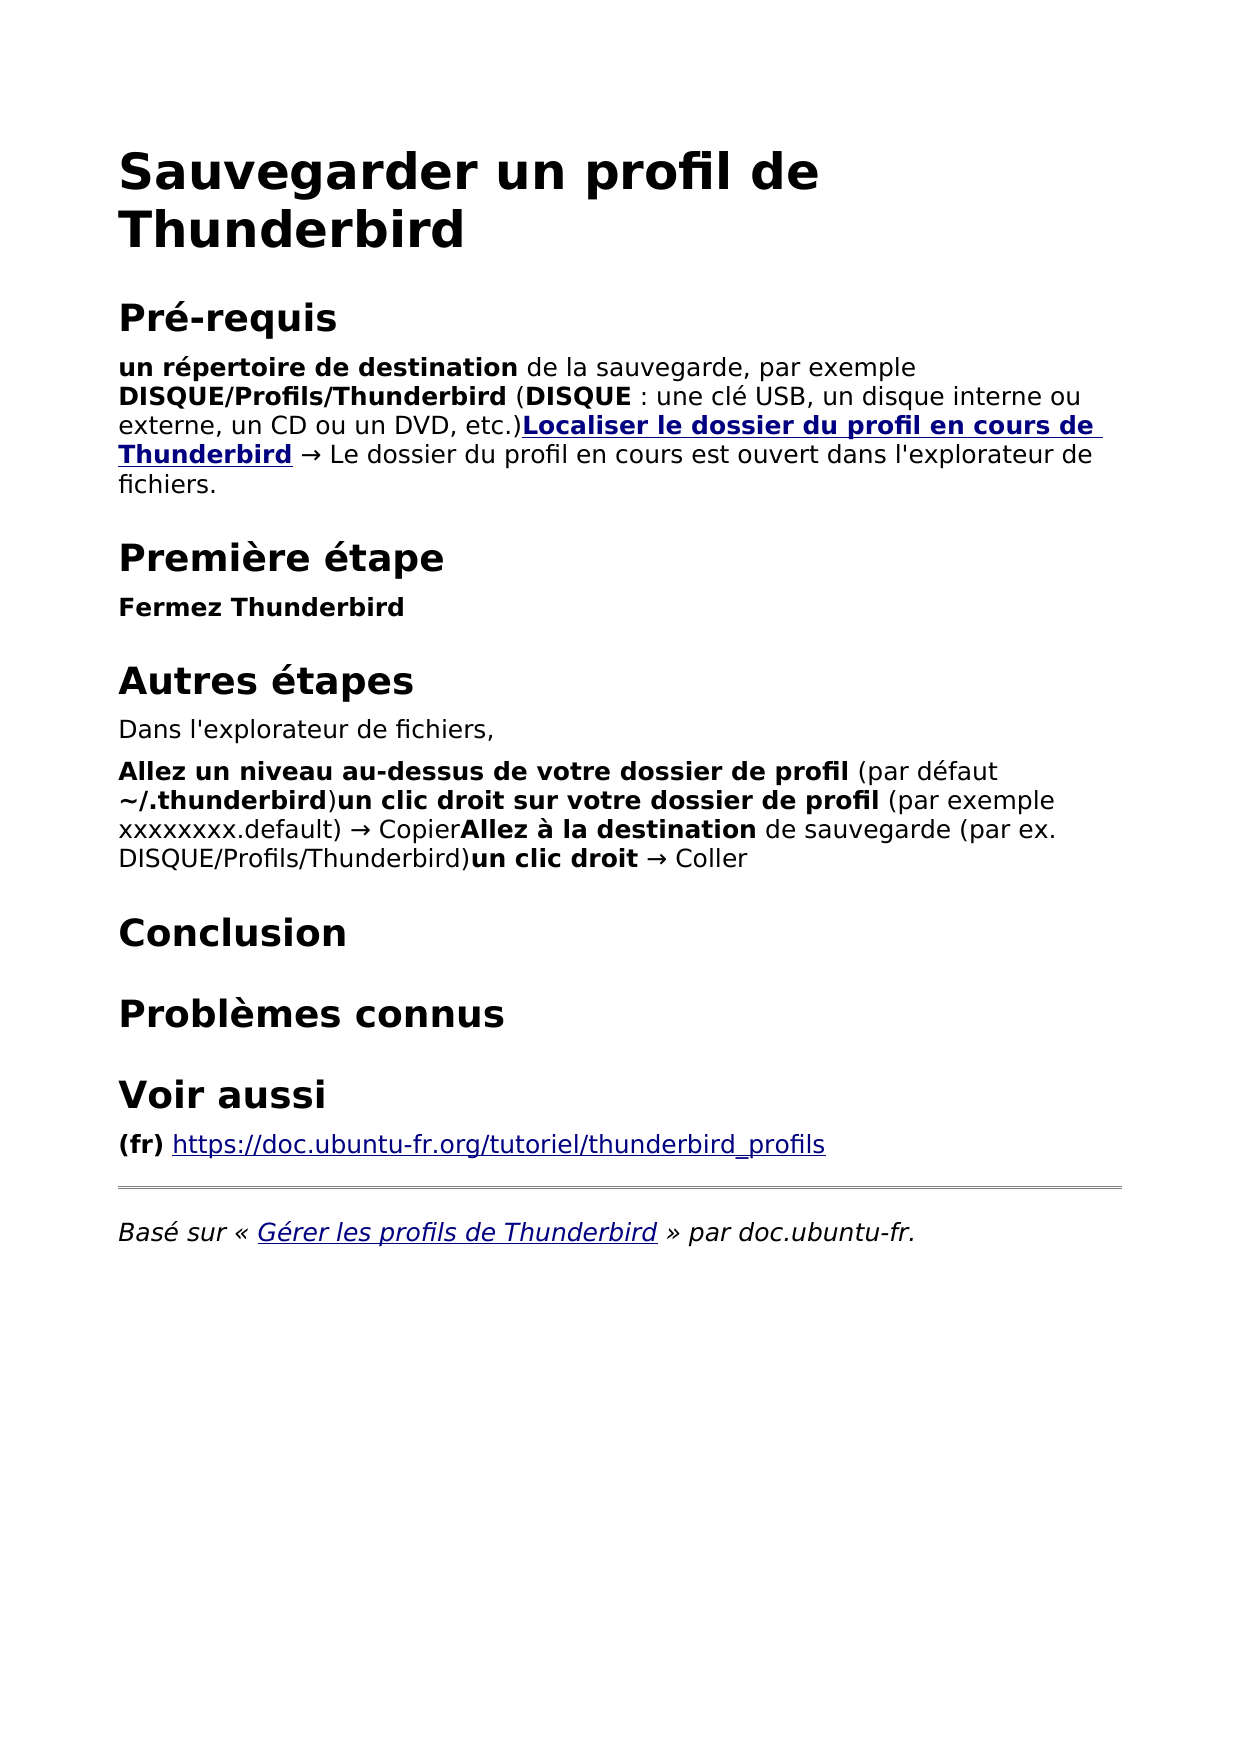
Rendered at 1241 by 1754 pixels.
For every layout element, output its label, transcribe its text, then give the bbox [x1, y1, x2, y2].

text Basé sur « Gérer les profils de Thunderbird » par doc.ubuntu-fr. [118, 1218, 1122, 1247]
text Fermez Thunderbird [118, 593, 1122, 622]
text Dans l'explorateur de fichiers, [118, 716, 1122, 745]
subtitle Conclusion [118, 911, 1122, 955]
subtitle Pré-requis [118, 297, 1122, 341]
subtitle Voir aussi [118, 1074, 1122, 1117]
subtitle Autres étapes [118, 659, 1122, 703]
text Allez un niveau au-dessus de votre dossier de profil (par défaut ~/.thunderbird)un clic droit sur votre dossier de profil (par exemple xxxxxxxx.default) → CopierAllez à la destination de sauvegarde (par ex. DISQUE/Profils/Thunderbird)un clic droit → Coller [118, 757, 1122, 874]
text (fr) https://doc.ubuntu-fr.org/tutoriel/thunderbird_profils [118, 1130, 1122, 1159]
text un répertoire de destination de la sauvegarde, par exemple DISQUE/Profils/Thunderbird (DISQUE : une clé USB, un disque interne ou externe, un CD ou un DVD, etc.)Localiser le dossier du profil en cours de Thunderbird → Le dossier du profil en cours est ouvert dans l'explorateur de fichiers. [118, 353, 1122, 499]
subtitle Sauvegarder un profil de Thunderbird [118, 143, 1122, 259]
subtitle Problèmes connus [118, 992, 1122, 1036]
subtitle Première étape [118, 537, 1122, 580]
